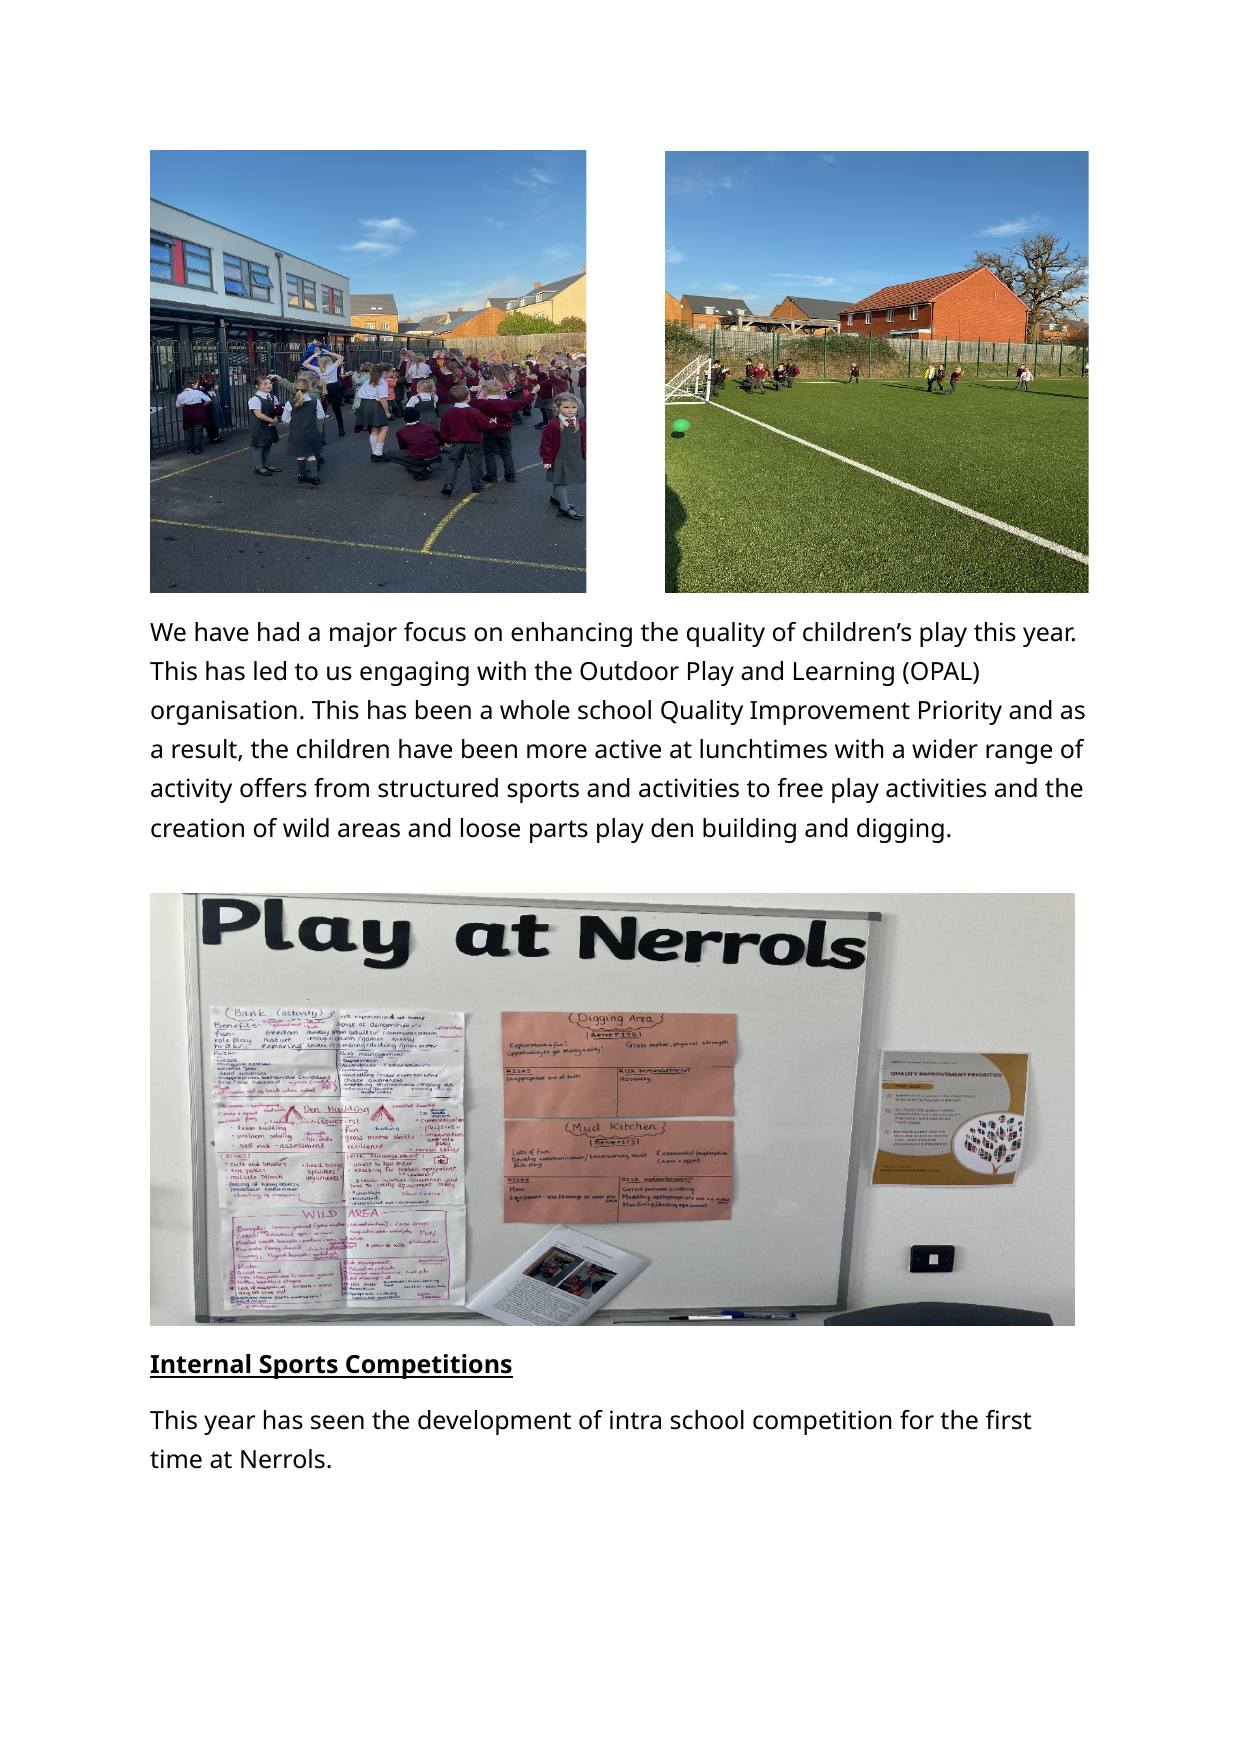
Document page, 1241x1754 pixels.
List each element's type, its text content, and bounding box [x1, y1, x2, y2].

text This year has seen the development of intra school competition for the first time at Nerrols. [150, 1403, 1090, 1476]
text We have had a major focus on enhancing the quality of children’s play this year. This has led to us engaging with the Outdoor Play and Learning (OPAL) organisation. This has been a whole school Quality Improvement Priority and as a result, the children have been more active at lunchtimes with a wider range of activity offers from structured sports and activities to free play activities and the creation of wild areas and loose parts play den building and digging. [150, 614, 1090, 844]
text Internal Sports Competitions [150, 1347, 1090, 1381]
